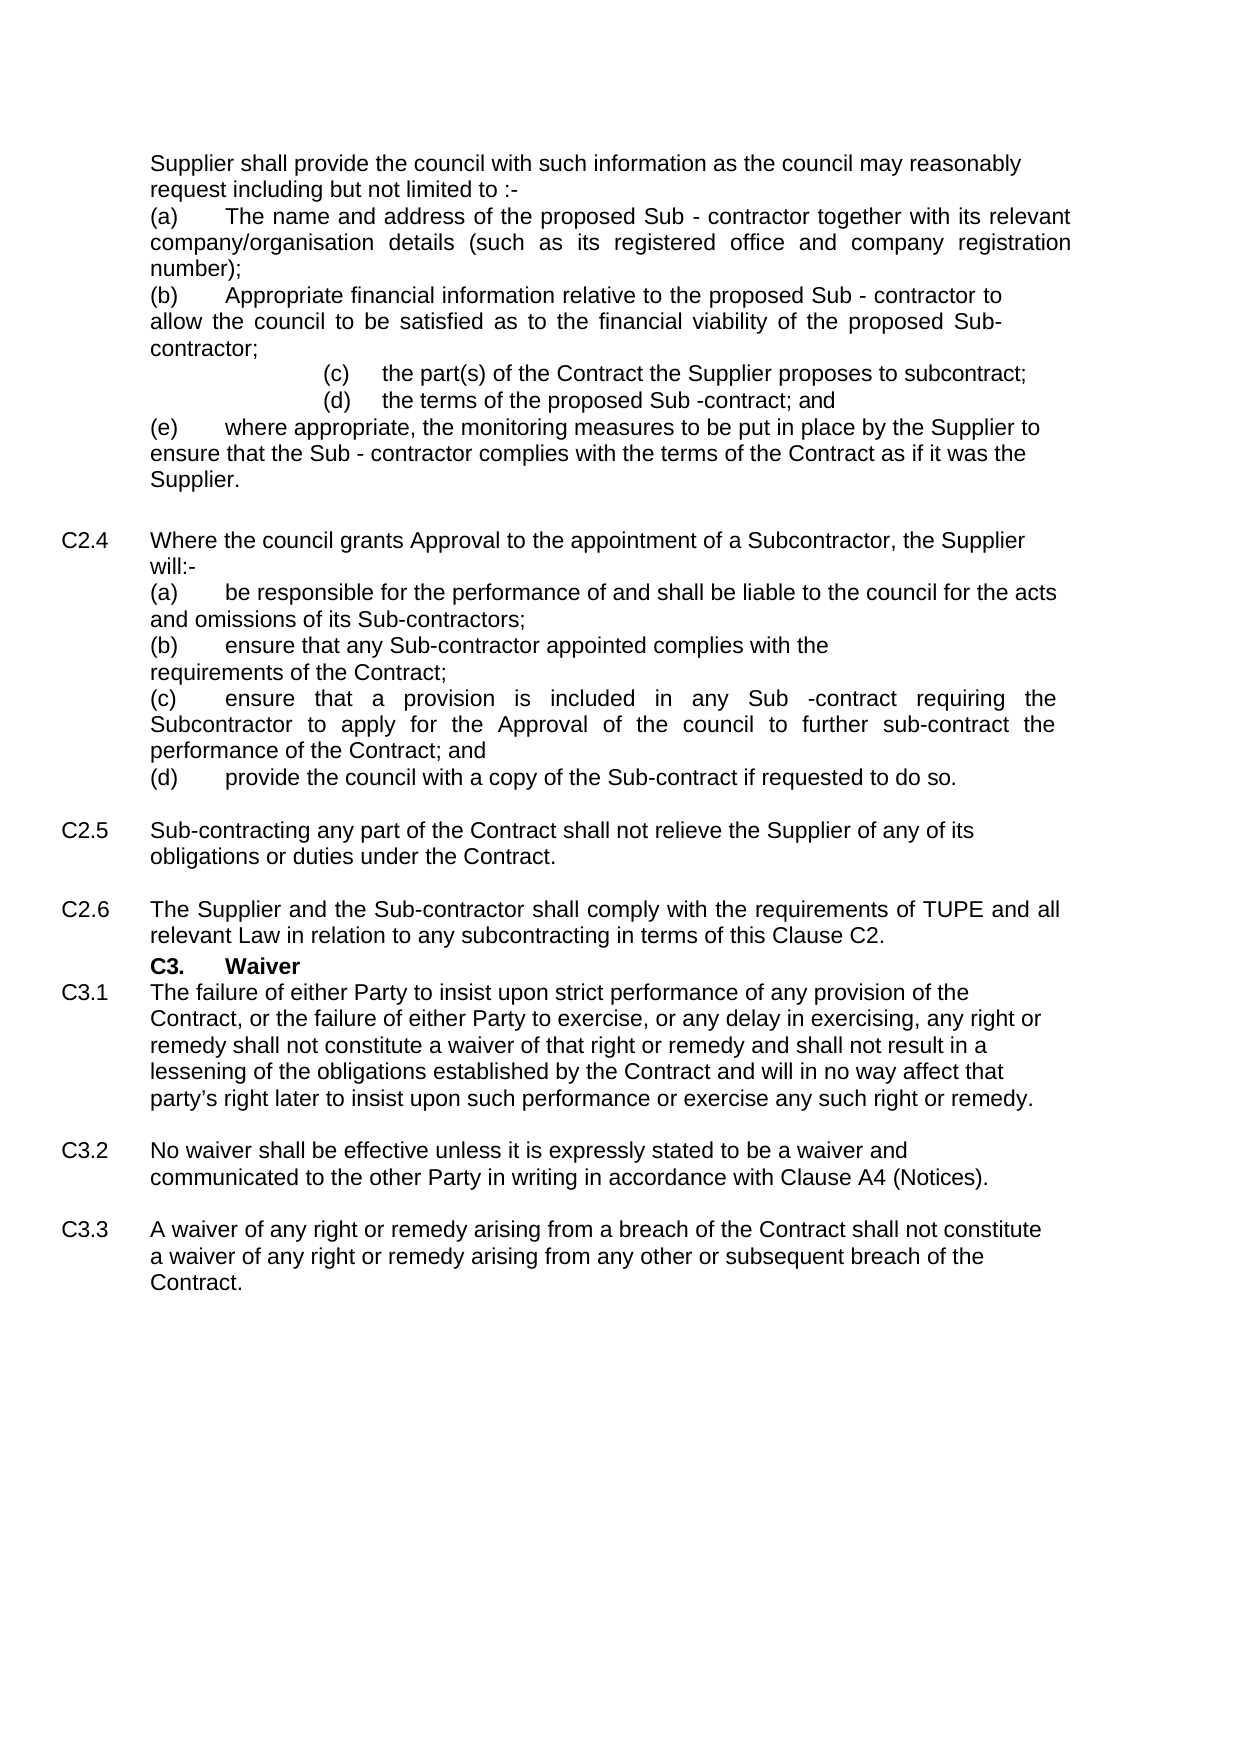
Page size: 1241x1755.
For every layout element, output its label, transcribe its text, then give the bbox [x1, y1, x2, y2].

text C3.3 A waiver of any right or remedy arising from a breach of the Contract shall not constitute a waiver of any right or remedy arising from any other or subsequent breach of the Contract. [61, 1216, 1053, 1295]
subtitle C3. Waiver [150, 953, 1091, 979]
list ensure that any Sub-contractor appointed complies with the requirements of the Contract; [150, 632, 967, 685]
list be responsible for the performance of and shall be liable to the council for the acts and omissions of its Sub-contractors; [150, 579, 1080, 632]
list ensure that a provision is included in any Sub -contract requiring the Subcontractor to apply for the Approval of the council to further sub-contract the performance of the Contract; and [150, 685, 1056, 764]
list the part(s) of the Contract the Supplier proposes to subcontract; [323, 361, 1091, 387]
list Appropriate financial information relative to the proposed Sub - contractor to allow the council to be satisfied as to the financial viability of the proposed Sub-contractor; [150, 282, 1002, 361]
list provide the council with a copy of the Sub-contract if requested to do so. [150, 764, 1064, 790]
text C2.5 Sub-contracting any part of the Contract shall not relieve the Supplier of any of its obligations or duties under the Contract. [61, 817, 1073, 869]
text C2.4 Where the council grants Approval to the appointment of a Subcontractor, the Supplier will:- [61, 527, 1056, 579]
list the terms of the proposed Sub -contract; and [323, 387, 1091, 413]
text C2.6 The Supplier and the Sub-contractor shall comply with the requirements of TUPE and all relevant Law in relation to any subcontracting in terms of this Clause C2. [61, 896, 1060, 948]
list The name and address of the proposed Sub - contractor together with its relevant company/organisation details (such as its registered office and company registration number); [150, 203, 1071, 282]
text C3.2 No waiver shall be effective unless it is expressly stated to be a waiver and communicated to the other Party in writing in accordance with Clause A4 (Notices). [61, 1137, 1062, 1190]
text Supplier shall provide the council with such information as the council may reasonably request including but not limited to :- [61, 150, 1066, 203]
list where appropriate, the monitoring measures to be put in place by the Supplier to ensure that the Sub - contractor complies with the terms of the Contract as if it was the Supplier. [150, 413, 1072, 492]
text C3.1 The failure of either Party to insist upon strict performance of any provision of the Contract, or the failure of either Party to exercise, or any delay in exercising, any right or remedy shall not constitute a waiver of that right or remedy and shall not result in a lessening of the obligations established by the Contract and will in no way affect that party’s right later to insist upon such performance or exercise any such right or remedy. [61, 979, 1059, 1111]
